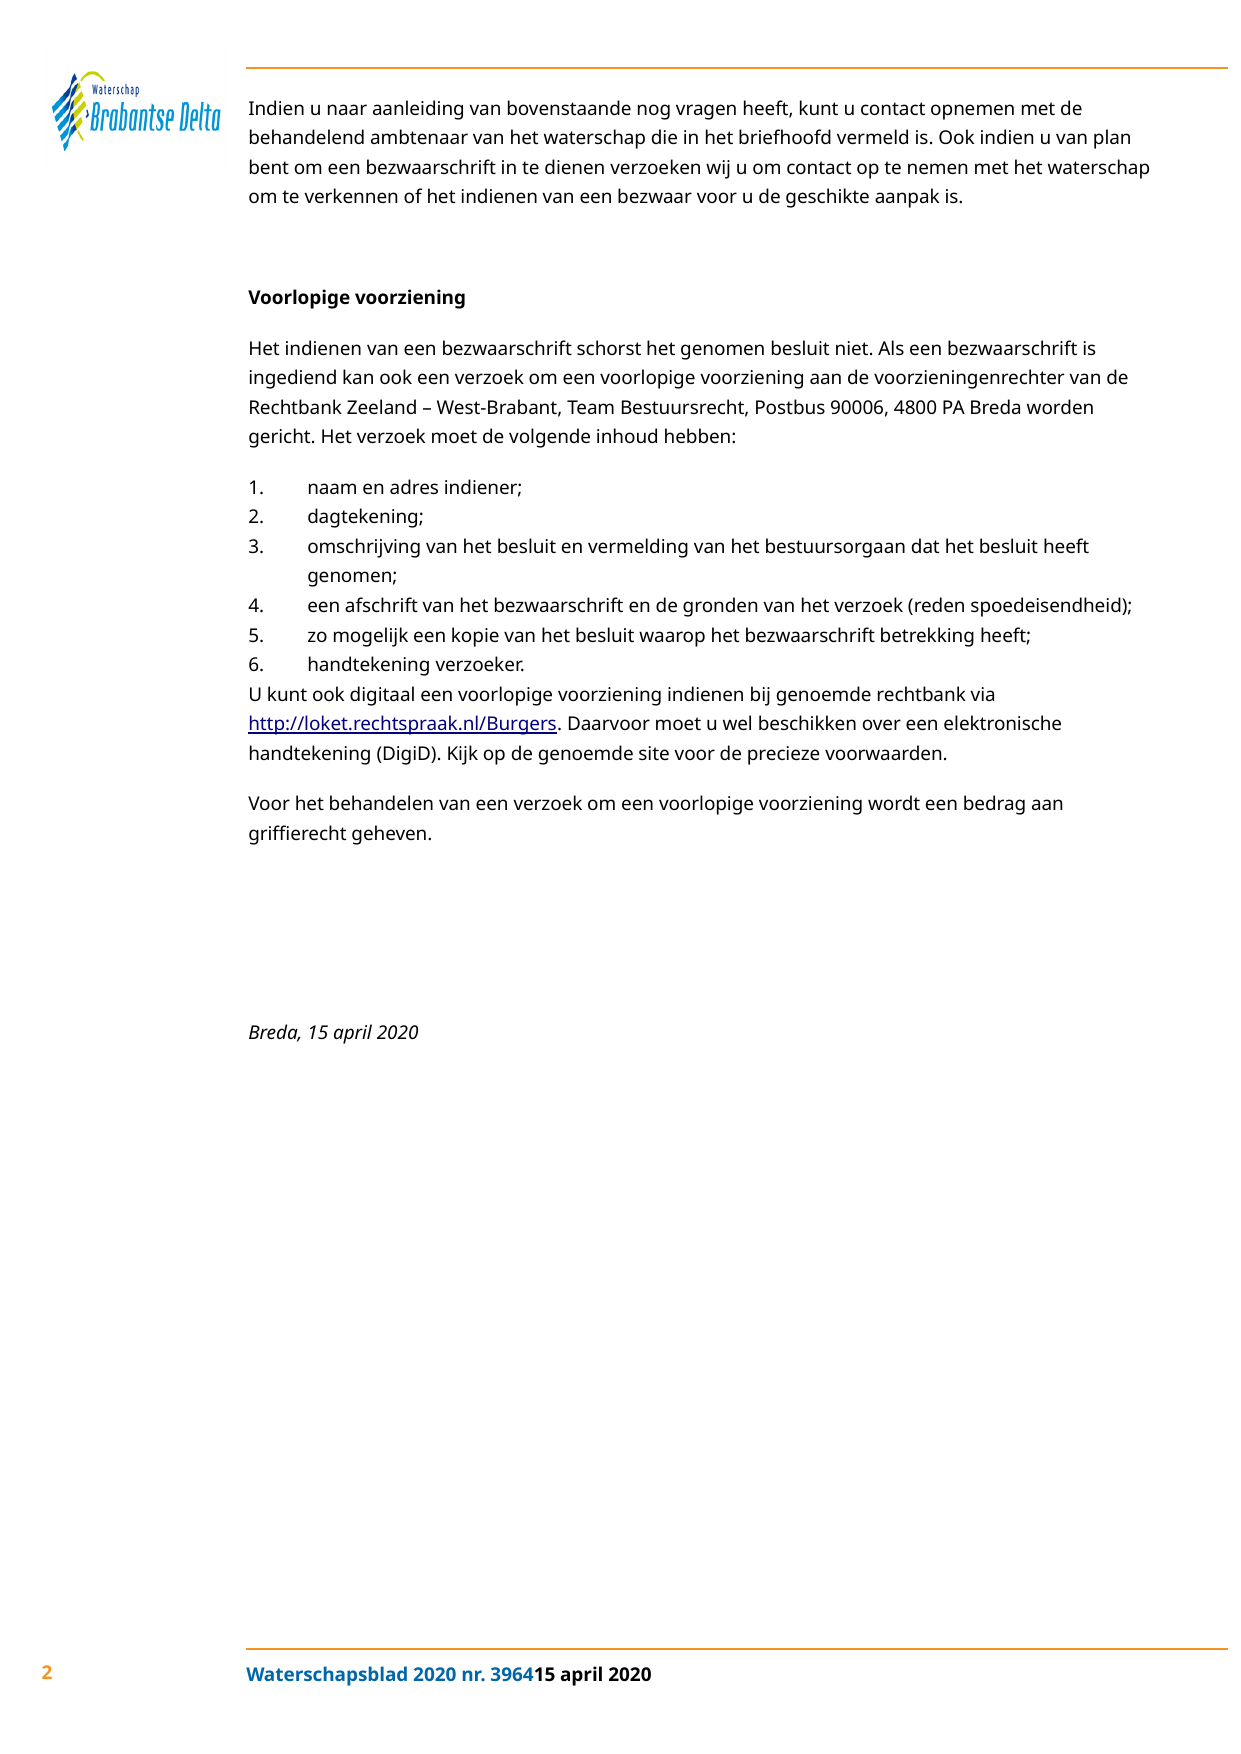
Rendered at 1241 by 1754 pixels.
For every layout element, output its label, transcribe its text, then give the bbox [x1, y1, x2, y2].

list zo mogelijk een kopie van het besluit waarop het bezwaarschrift betrekking heeft; [248, 622, 1152, 648]
text Voorlopige voorziening [248, 284, 1152, 310]
picture [41, 47, 231, 172]
text Breda, 15 april 2020 [248, 1019, 1152, 1045]
text U kunt ook digitaal een voorlopige voorziening indienen bij genoemde rechtbank via http://loket.rechtspraak.nl/Burgers. Daarvoor moet u wel beschikken over een elektronische handtekening (DigiD). Kijk op de genoemde site voor de precieze voorwaarden. [248, 681, 1152, 766]
text Voor het behandelen van een verzoek om een voorlopige voorziening wordt een bedrag aan griffierecht geheven. [248, 791, 1152, 846]
list omschrijving van het besluit en vermelding van het bestuursorgaan dat het besluit heeft genomen; [248, 533, 1152, 588]
list naam en adres indiener; [248, 474, 1152, 500]
list dagtekening; [248, 503, 1152, 529]
text Indien u naar aanleiding van bovenstaande nog vragen heeft, kunt u contact opnemen met de behandelend ambtenaar van het waterschap die in het briefhoofd vermeld is. Ook indien u van plan bent om een bezwaarschrift in te dienen verzoeken wij u om contact op te nemen met het waterschap om te verkennen of het indienen van een bezwaar voor u de geschikte aanpak is. [248, 95, 1152, 209]
list een afschrift van het bezwaarschrift en de gronden van het verzoek (reden spoedeisendheid); [248, 592, 1152, 618]
list handtekening verzoeker. [248, 651, 1152, 677]
text Het indienen van een bezwaarschrift schorst het genomen besluit niet. Als een bezwaarschrift is ingediend kan ook een verzoek om een voorlopige voorziening aan de voorzieningenrechter van de Rechtbank Zeeland – West-Brabant, Team Bestuursrecht, Postbus 90006, 4800 PA Breda worden gericht. Het verzoek moet de volgende inhoud hebben: [248, 335, 1152, 449]
